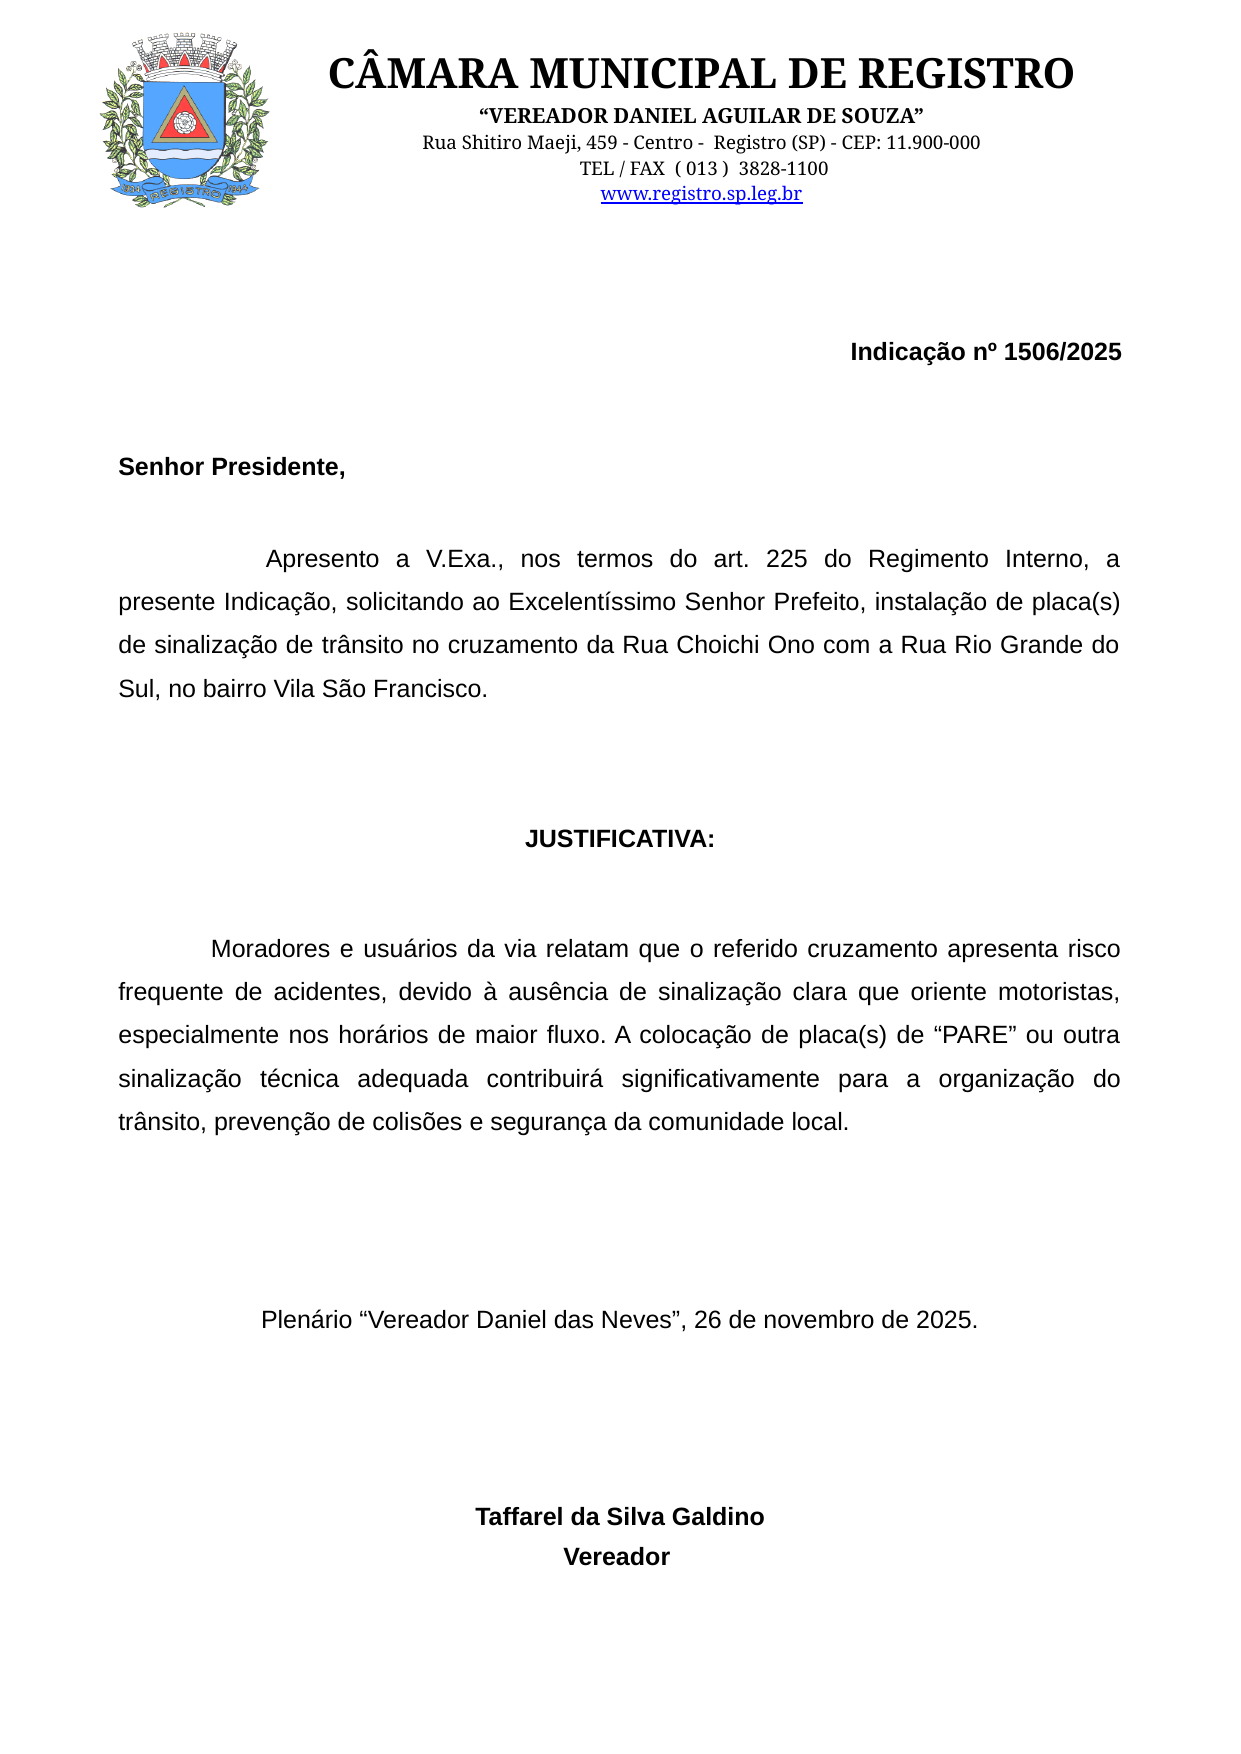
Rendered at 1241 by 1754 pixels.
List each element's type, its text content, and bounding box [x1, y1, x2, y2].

text Plenário “Vereador Daniel das Neves”, 26 de novembro de 2025. [118, 1305, 1122, 1334]
text Vereador [118, 1542, 1122, 1571]
text Senhor Presidente, [118, 452, 1122, 481]
text Taffarel da Silva Galdino [118, 1502, 1122, 1530]
text Moradores e usuários da via relatam que o referido cruzamento apresenta risco frequente de acidentes, devido à ausência de sinalização clara que oriente motoristas, especialmente nos horários de maior fluxo. A colocação de placa(s) de “PARE” ou outra sinalização técnica adequada contribuirá significativamente para a organização do trânsito, prevenção de colisões e segurança da comunidade local. [118, 934, 1122, 1135]
text Indicação nº 1506/2025 [118, 337, 1122, 366]
text JUSTIFICATIVA: [118, 824, 1122, 853]
text Apresento a V.Exa., nos termos do art. 225 do Regimento Interno, a presente Indicação, solicitando ao Excelentíssimo Senhor Prefeito, instalação de placa(s) de sinalização de trânsito no cruzamento da Rua Choichi Ono com a Rua Rio Grande do Sul, no bairro Vila São Francisco. [118, 544, 1122, 702]
